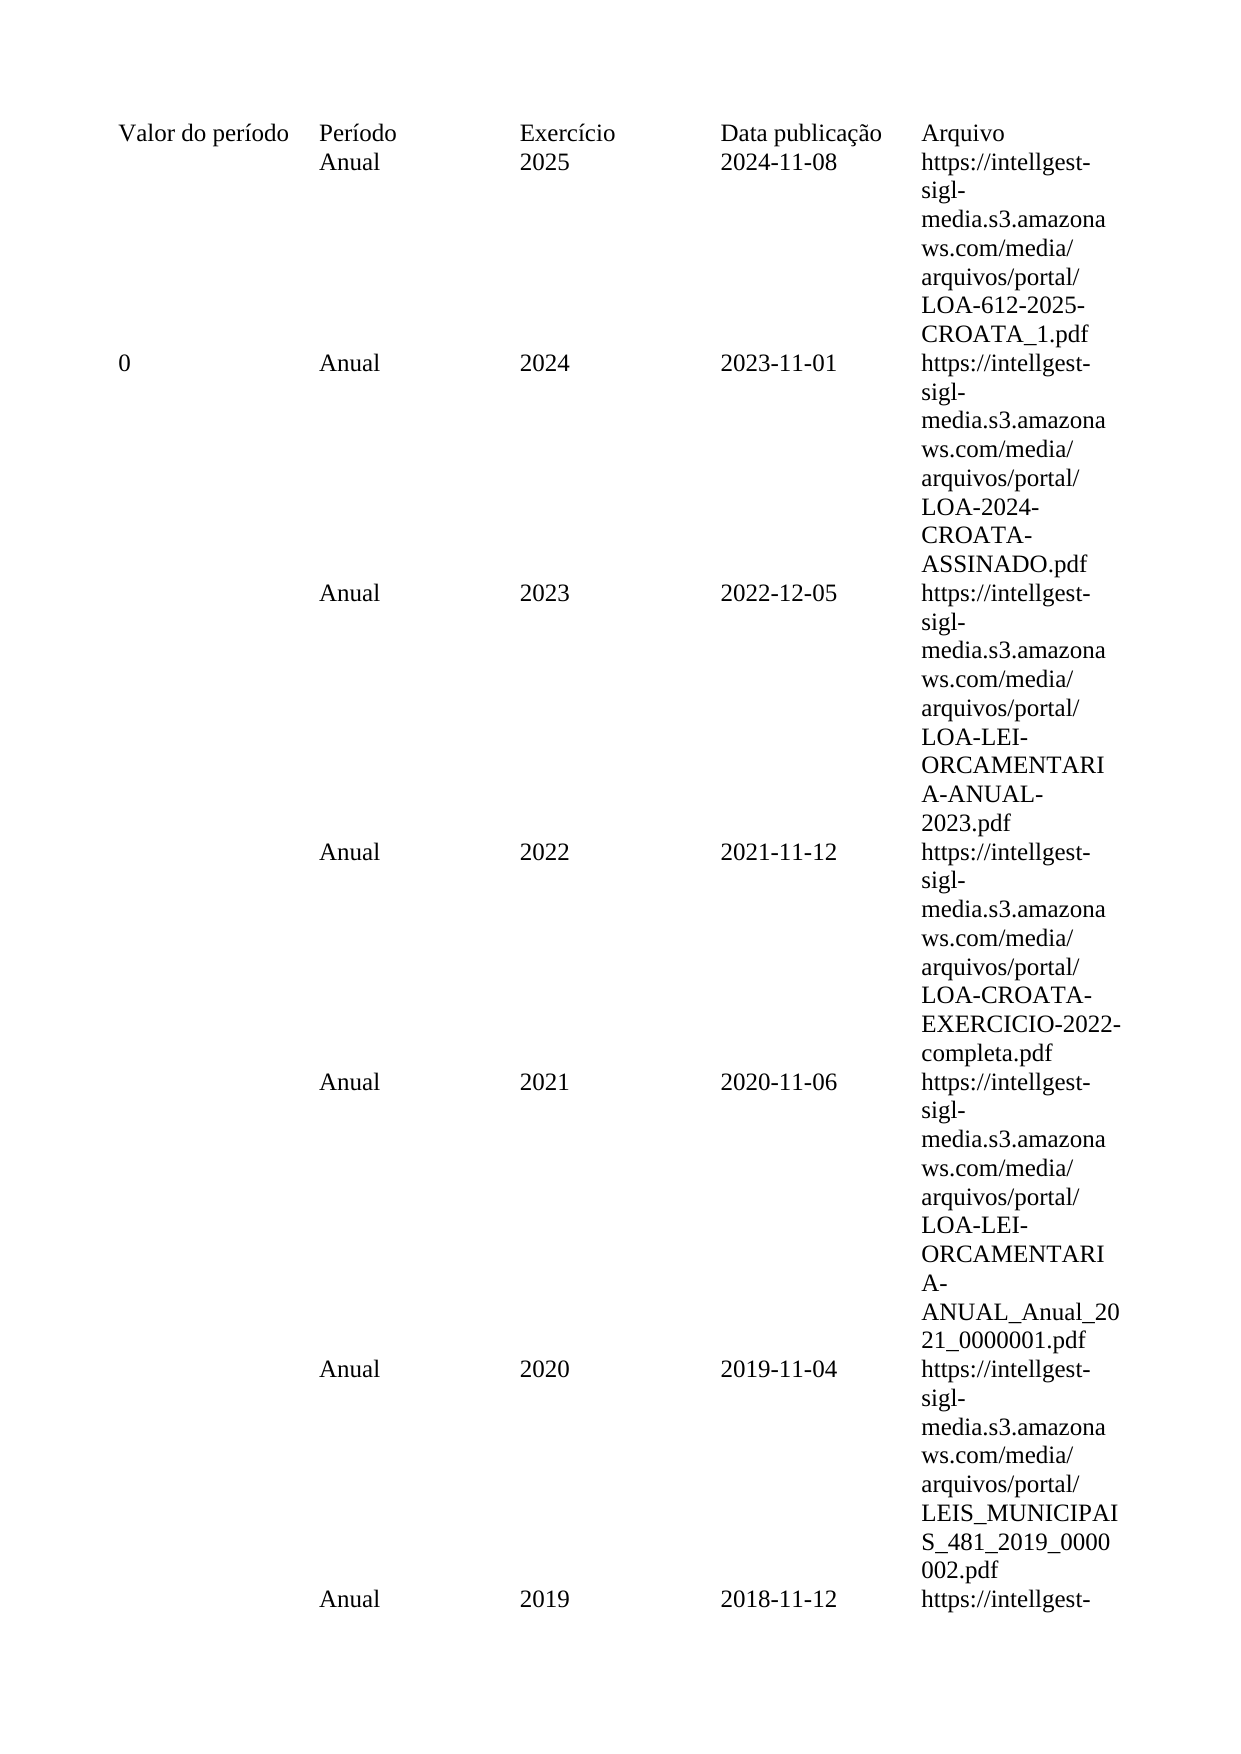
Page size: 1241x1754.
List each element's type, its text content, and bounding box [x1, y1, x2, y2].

table_cell [118, 837, 319, 1067]
table_cell [118, 578, 319, 837]
table_cell https://intellgest-sigl-media.s3.amazonaws.com/media/arquivos/portal/LOA-LEI-ORCAMENTARIA-ANUAL_Anual_2021_0000001.pdf [921, 1067, 1122, 1354]
table_header Valor do período [118, 118, 319, 147]
table_cell 2022-12-05 [720, 578, 921, 837]
table_cell https://intellgest-sigl-media.s3.amazonaws.com/media/arquivos/portal/LEIS_MUNICIPAIS_481_2019_0000002.pdf [921, 1354, 1122, 1584]
table_cell 2023-11-01 [720, 348, 921, 578]
table_cell 2018-11-12 [720, 1584, 921, 1613]
table_cell 2021 [520, 1067, 720, 1354]
table_cell Anual [319, 1584, 519, 1613]
table_cell Anual [319, 578, 519, 837]
table_cell [118, 147, 319, 348]
table_cell https://intellgest-sigl-media.s3.amazonaws.com/media/arquivos/portal/LOA-CROATA-EXERCICIO-2022-completa.pdf [921, 837, 1122, 1067]
table_cell 2021-11-12 [720, 837, 921, 1067]
table_cell 2019 [520, 1584, 720, 1613]
table_cell 2023 [520, 578, 720, 837]
table_cell https://intellgest-sigl-media.s3.amazonaws.com/media/arquivos/portal/LOA-LEI-ORCAMENTARIA-ANUAL-2023.pdf [921, 578, 1122, 837]
table_header Data publicação [720, 118, 921, 147]
table_cell Anual [319, 348, 519, 578]
table_cell [118, 1067, 319, 1354]
table_cell https://intellgest- [921, 1584, 1122, 1613]
table_cell [118, 1354, 319, 1584]
table_header Exercício [520, 118, 720, 147]
table_cell Anual [319, 1354, 519, 1584]
table_cell Anual [319, 837, 519, 1067]
table_cell 2019-11-04 [720, 1354, 921, 1584]
table_cell 2024 [520, 348, 720, 578]
table_cell Anual [319, 147, 519, 348]
table_cell 2020-11-06 [720, 1067, 921, 1354]
table_cell 2020 [520, 1354, 720, 1584]
table_header Período [319, 118, 519, 147]
table_cell 0 [118, 348, 319, 578]
table_cell [118, 1584, 319, 1613]
table_cell 2025 [520, 147, 720, 348]
table_header Arquivo [921, 118, 1122, 147]
table_cell https://intellgest-sigl-media.s3.amazonaws.com/media/arquivos/portal/LOA-612-2025-CROATA_1.pdf [921, 147, 1122, 348]
table_cell 2022 [520, 837, 720, 1067]
table_cell https://intellgest-sigl-media.s3.amazonaws.com/media/arquivos/portal/LOA-2024-CROATA-ASSINADO.pdf [921, 348, 1122, 578]
table_cell Anual [319, 1067, 519, 1354]
table_cell 2024-11-08 [720, 147, 921, 348]
